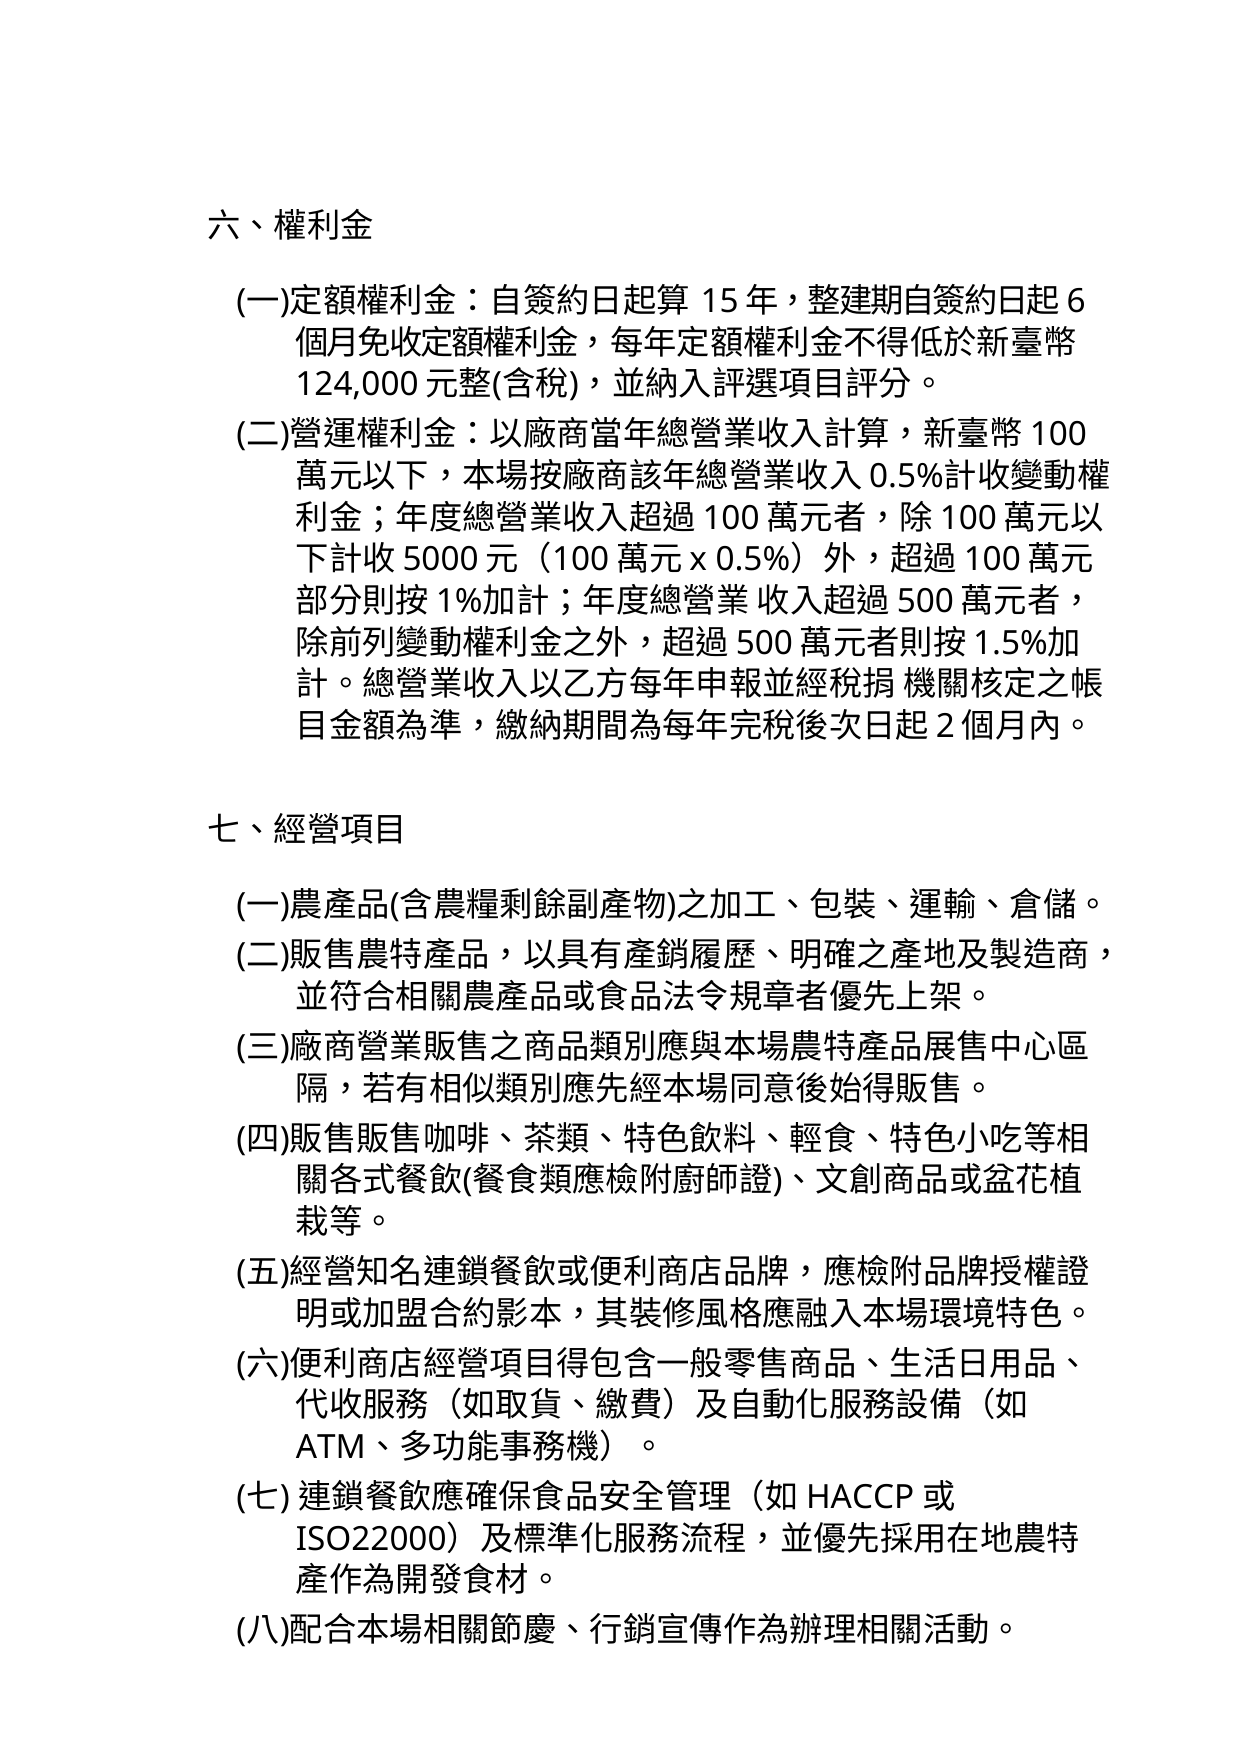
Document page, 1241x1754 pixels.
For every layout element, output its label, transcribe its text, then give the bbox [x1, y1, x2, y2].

text (八)配合本場相關節慶、行銷宣傳作為辦理相關活動。 [236, 1608, 1113, 1650]
text (五)經營知名連鎖餐飲或便利商店品牌，應檢附品牌授權證明或加盟合約影本，其裝修風格應融入本場環境特色。 [236, 1250, 1113, 1333]
text 七、經營項目 [207, 808, 1113, 850]
text (六)便利商店經營項目得包含一般零售商品、生活日用品、代收服務（如取貨、繳費）及自動化服務設備（如 ATM、多功能事務機）。 [236, 1342, 1113, 1467]
text (七) 連鎖餐飲應確保食品安全管理（如 HACCP 或 ISO22000）及標準化服務流程，並優先採用在地農特產作為開發食材。 [236, 1475, 1113, 1600]
text 六、權利金 [207, 204, 1113, 246]
text (二)販售農特產品，以具有產銷履歷、明確之產地及製造商，並符合相關農產品或食品法令規章者優先上架。 [236, 933, 1113, 1017]
text (一)農產品(含農糧剩餘副產物)之加工、包裝、運輸、倉儲。 [236, 883, 1113, 925]
text (二)營運權利金：以廠商當年總營業收入計算，新臺幣100萬元以下，本場按廠商該年總營業收入0.5%計收變動權利金；年度總營業收入超過100萬元者，除100萬元以下計收5000元（100萬元x 0.5%）外，超過100萬元部分則按1%加計；年度總營業 收入超過500萬元者，除前列變動權利金之外，超過500萬元者則按1.5%加計。總營業收入以乙方每年申報並經稅捐 機關核定之帳目金額為準，繳納期間為每年完稅後次日起2個月內。 [236, 412, 1113, 746]
text (一)定額權利金：自簽約日起算15年，整建期自簽約日起6個月免收定額權利金，每年定額權利金不得低於新臺幣124,000元整(含稅)，並納入評選項目評分。 [236, 279, 1113, 404]
text (三)廠商營業販售之商品類別應與本場農特產品展售中心區隔，若有相似類別應先經本場同意後始得販售。 [236, 1025, 1113, 1108]
text (四)販售販售咖啡、茶類、特色飲料、輕食、特色小吃等相關各式餐飲(餐食類應檢附廚師證)、文創商品或盆花植栽等。 [236, 1117, 1113, 1242]
